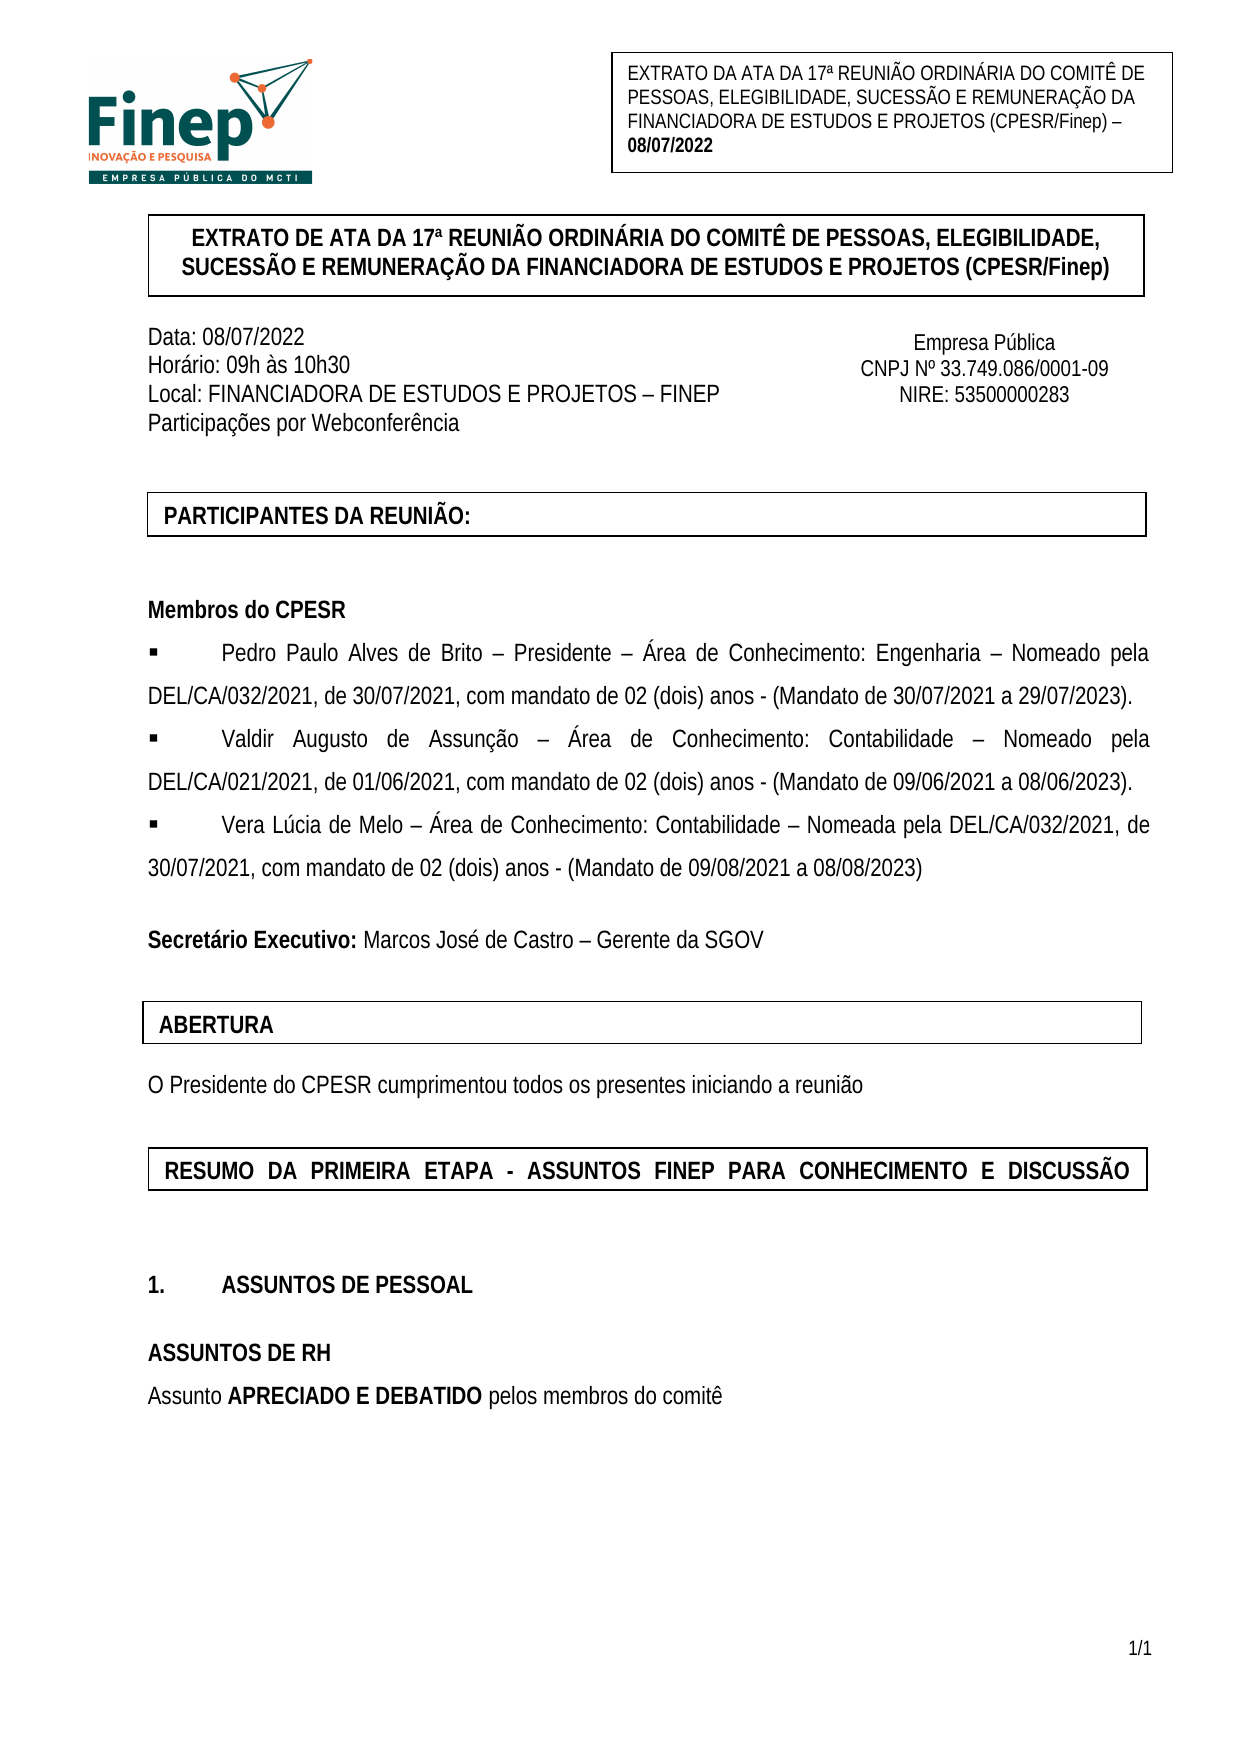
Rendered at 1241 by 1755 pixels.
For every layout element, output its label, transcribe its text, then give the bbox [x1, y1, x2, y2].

text Membros do CPESR [148, 595, 1206, 624]
text Data: 08/07/2022 [148, 322, 839, 351]
list ASSUNTOS DE PESSOAL [148, 1270, 1152, 1299]
text [1129, 351, 1206, 379]
text Horário: 09h às 10h30 [148, 351, 839, 379]
text [1129, 322, 1152, 351]
text EXTRATO DE ATA DA 17ª REUNIÃO ORDINÁRIA DO COMITÊ DE PESSOAS, ELEGIBILIDADE, SUCESSÃO E REMUNERAÇÃO DA FINANCIADORA DE ESTUDOS E PROJETOS (CPESR/Finep) [164, 223, 1128, 281]
text CNPJ Nº 33.749.086/0001-09 [854, 355, 1114, 381]
list Vera Lúcia de Melo – Área de Conhecimento: Contabilidade – Nomeada pela DEL/CA/032/2021, de 30/07/2021, com mandato de 02 (dois) anos - (Mandato de 09/08/2021 a 08/08/2023) [148, 810, 1152, 882]
text PARTICIPANTES DA REUNIÃO: [163, 501, 1130, 528]
text Empresa Pública [854, 329, 1114, 355]
list Pedro Paulo Alves de Brito – Presidente – Área de Conhecimento: Engenharia – Nomeado pela DEL/CA/032/2021, de 30/07/2021, com mandato de 02 (dois) anos - (Mandato de 30/07/2021 a 29/07/2023). [148, 638, 1152, 710]
text O Presidente do CPESR cumprimentou todos os presentes iniciando a reunião [148, 1069, 1152, 1098]
text RESUMO DA PRIMEIRA ETAPA - ASSUNTOS FINEP PARA CONHECIMENTO E DISCUSSÃO FORMAL [164, 1156, 1131, 1182]
list Valdir Augusto de Assunção – Área de Conhecimento: Contabilidade – Nomeado pela DEL/CA/021/2021, de 01/06/2021, com mandato de 02 (dois) anos - (Mandato de 09/06/2021 a 08/06/2023). [148, 724, 1152, 796]
text [1129, 379, 1206, 408]
text Assunto APRECIADO E DEBATIDO pelos membros do comitê [148, 1381, 1152, 1410]
text ABERTURA [159, 1010, 1126, 1035]
text Local: FINANCIADORA DE ESTUDOS E PROJETOS – FINEP [148, 379, 839, 408]
text Participações por Webconferência [148, 408, 1152, 436]
text NIRE: 53500000283 [854, 381, 1114, 408]
list ASSUNTOS DE RH [148, 1338, 1152, 1367]
text Secretário Executivo: Marcos José de Castro – Gerente da SGOV [148, 925, 1152, 954]
